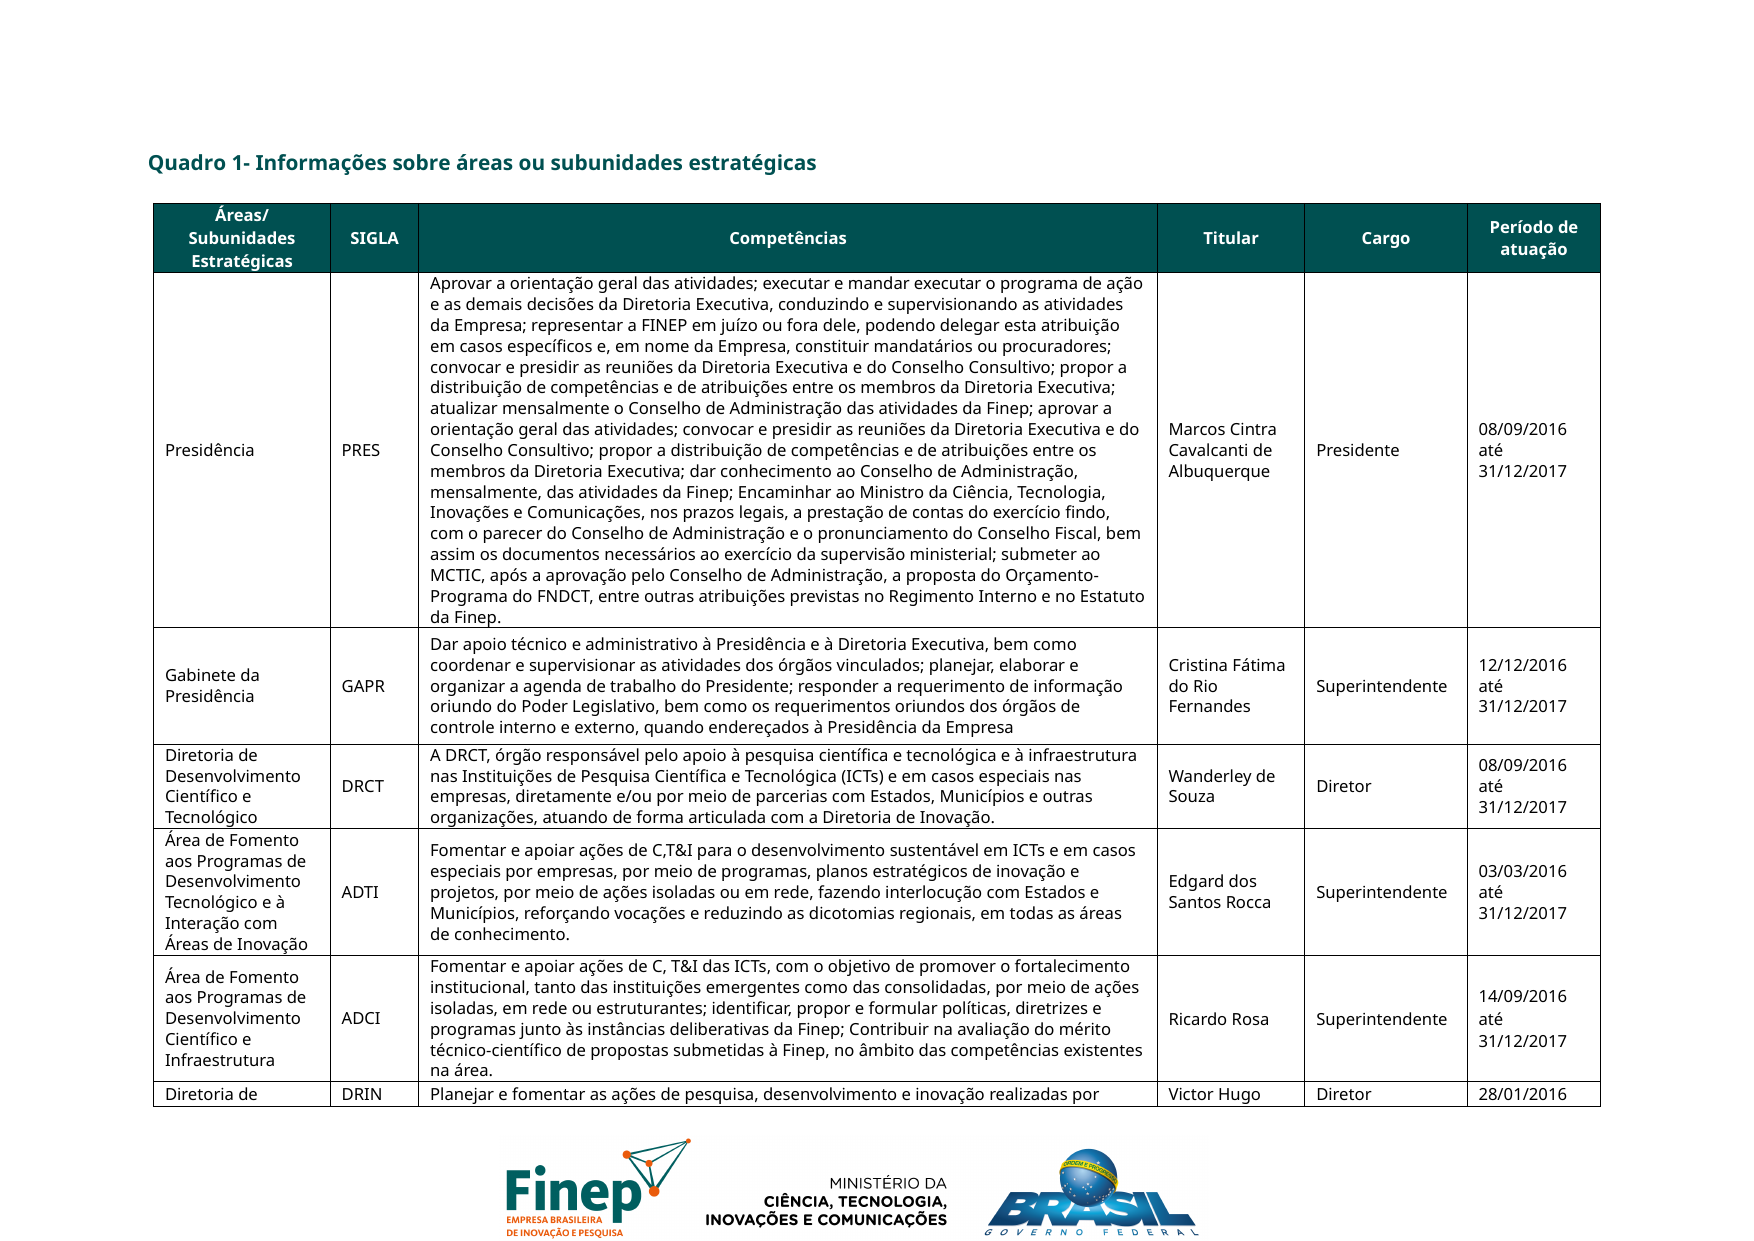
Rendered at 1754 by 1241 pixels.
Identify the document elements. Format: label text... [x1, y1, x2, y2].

table_cell Ricardo Rosa [1158, 956, 1304, 1081]
table_cell 08/09/2016 até 31/12/2017 [1468, 745, 1600, 828]
table_cell Área de Fomento aos Programas de Desenvolvimento Tecnológico e à Interação com Áreas de Inovação [154, 829, 330, 955]
table_cell A DRCT, órgão responsável pelo apoio à pesquisa científica e tecnológica e à infraestrutura nas Instituições de Pesquisa Científica e Tecnológica (ICTs) e em casos especiais nas empresas, diretamente e/ou por meio de parcerias com Estados, Municípios e outras organizações, atuando de forma articulada com a Diretoria de Inovação. [419, 745, 1157, 828]
table_cell Edgard dos Santos Rocca [1158, 829, 1304, 955]
table_header Competências [419, 204, 1157, 272]
table_cell Gabinete da Presidência [154, 628, 330, 743]
table_cell Diretoria de [154, 1082, 330, 1106]
table_cell Presidência [154, 273, 330, 627]
table_cell Dar apoio técnico e administrativo à Presidência e à Diretoria Executiva, bem como coordenar e supervisionar as atividades dos órgãos vinculados; planejar, elaborar e organizar a agenda de trabalho do Presidente; responder a requerimento de informação oriundo do Poder Legislativo, bem como os requerimentos oriundos dos órgãos de controle interno e externo, quando endereçados à Presidência da Empresa [419, 628, 1157, 743]
table_cell Aprovar a orientação geral das atividades; executar e mandar executar o programa de ação e as demais decisões da Diretoria Executiva, conduzindo e supervisionando as atividades da Empresa; representar a FINEP em juízo ou fora dele, podendo delegar esta atribuição em casos específicos e, em nome da Empresa, constituir mandatários ou procuradores; convocar e presidir as reuniões da Diretoria Executiva e do Conselho Consultivo; propor a distribuição de competências e de atribuições entre os membros da Diretoria Executiva; atualizar mensalmente o Conselho de Administração das atividades da Finep; aprovar a orientação geral das atividades; convocar e presidir as reuniões da Diretoria Executiva e do Conselho Consultivo; propor a distribuição de competências e de atribuições entre os membros da Diretoria Executiva; dar conhecimento ao Conselho de Administração, mensalmente, das atividades da Finep; Encaminhar ao Ministro da Ciência, Tecnologia, Inovações e Comunicações, nos prazos legais, a prestação de contas do exercício findo, com o parecer do Conselho de Administração e o pronunciamento do Conselho Fiscal, bem assim os documentos necessários ao exercício da supervisão ministerial; submeter ao MCTIC, após a aprovação pelo Conselho de Administração, a proposta do Orçamento-Programa do FNDCT, entre outras atribuições previstas no Regimento Interno e no Estatuto da Finep. [419, 273, 1157, 627]
table_header SIGLA [331, 204, 418, 272]
table_cell Diretoria de Desenvolvimento Científico e Tecnológico [154, 745, 330, 828]
table_cell DRCT [331, 745, 418, 828]
table_header Cargo [1305, 204, 1467, 272]
table_cell Victor Hugo [1158, 1082, 1304, 1106]
table_cell Cristina Fátima do Rio Fernandes [1158, 628, 1304, 743]
table_cell Superintendente [1305, 829, 1467, 955]
table_cell 14/09/2016 até 31/12/2017 [1468, 956, 1600, 1081]
table_cell ADCI [331, 956, 418, 1081]
table_cell Fomentar e apoiar ações de C,T&I para o desenvolvimento sustentável em ICTs e em casos especiais por empresas, por meio de programas, planos estratégicos de inovação e projetos, por meio de ações isoladas ou em rede, fazendo interlocução com Estados e Municípios, reforçando vocações e reduzindo as dicotomias regionais, em todas as áreas de conhecimento. [419, 829, 1157, 955]
table_cell Diretor [1305, 745, 1467, 828]
table_cell Superintendente [1305, 956, 1467, 1081]
table_cell Diretor [1305, 1082, 1467, 1106]
table_cell PRES [331, 273, 418, 627]
table_cell 28/01/2016 [1468, 1082, 1600, 1106]
table_cell 08/09/2016 até 31/12/2017 [1468, 273, 1600, 627]
table_cell GAPR [331, 628, 418, 743]
table_header Titular [1158, 204, 1304, 272]
table_cell Wanderley de Souza [1158, 745, 1304, 828]
text Quadro 1- Informações sobre áreas ou subunidades estratégicas [148, 148, 1606, 176]
table_cell 03/03/2016 até 31/12/2017 [1468, 829, 1600, 955]
table_cell 12/12/2016 até 31/12/2017 [1468, 628, 1600, 743]
table_header Áreas/ Subunidades Estratégicas [154, 204, 330, 272]
table_header Período de atuação [1468, 204, 1600, 272]
table_cell Planejar e fomentar as ações de pesquisa, desenvolvimento e inovação realizadas por [419, 1082, 1157, 1106]
table_cell Presidente [1305, 273, 1467, 627]
table_cell Fomentar e apoiar ações de C, T&I das ICTs, com o objetivo de promover o fortalecimento institucional, tanto das instituições emergentes como das consolidadas, por meio de ações isoladas, em rede ou estruturantes; identificar, propor e formular políticas, diretrizes e programas junto às instâncias deliberativas da Finep; Contribuir na avaliação do mérito técnico-científico de propostas submetidas à Finep, no âmbito das competências existentes na área. [419, 956, 1157, 1081]
table_cell Área de Fomento aos Programas de Desenvolvimento Científico e Infraestrutura [154, 956, 330, 1081]
table_cell DRIN [331, 1082, 418, 1106]
table_cell Marcos Cintra Cavalcanti de Albuquerque [1158, 273, 1304, 627]
table_cell Superintendente [1305, 628, 1467, 743]
table_cell ADTI [331, 829, 418, 955]
